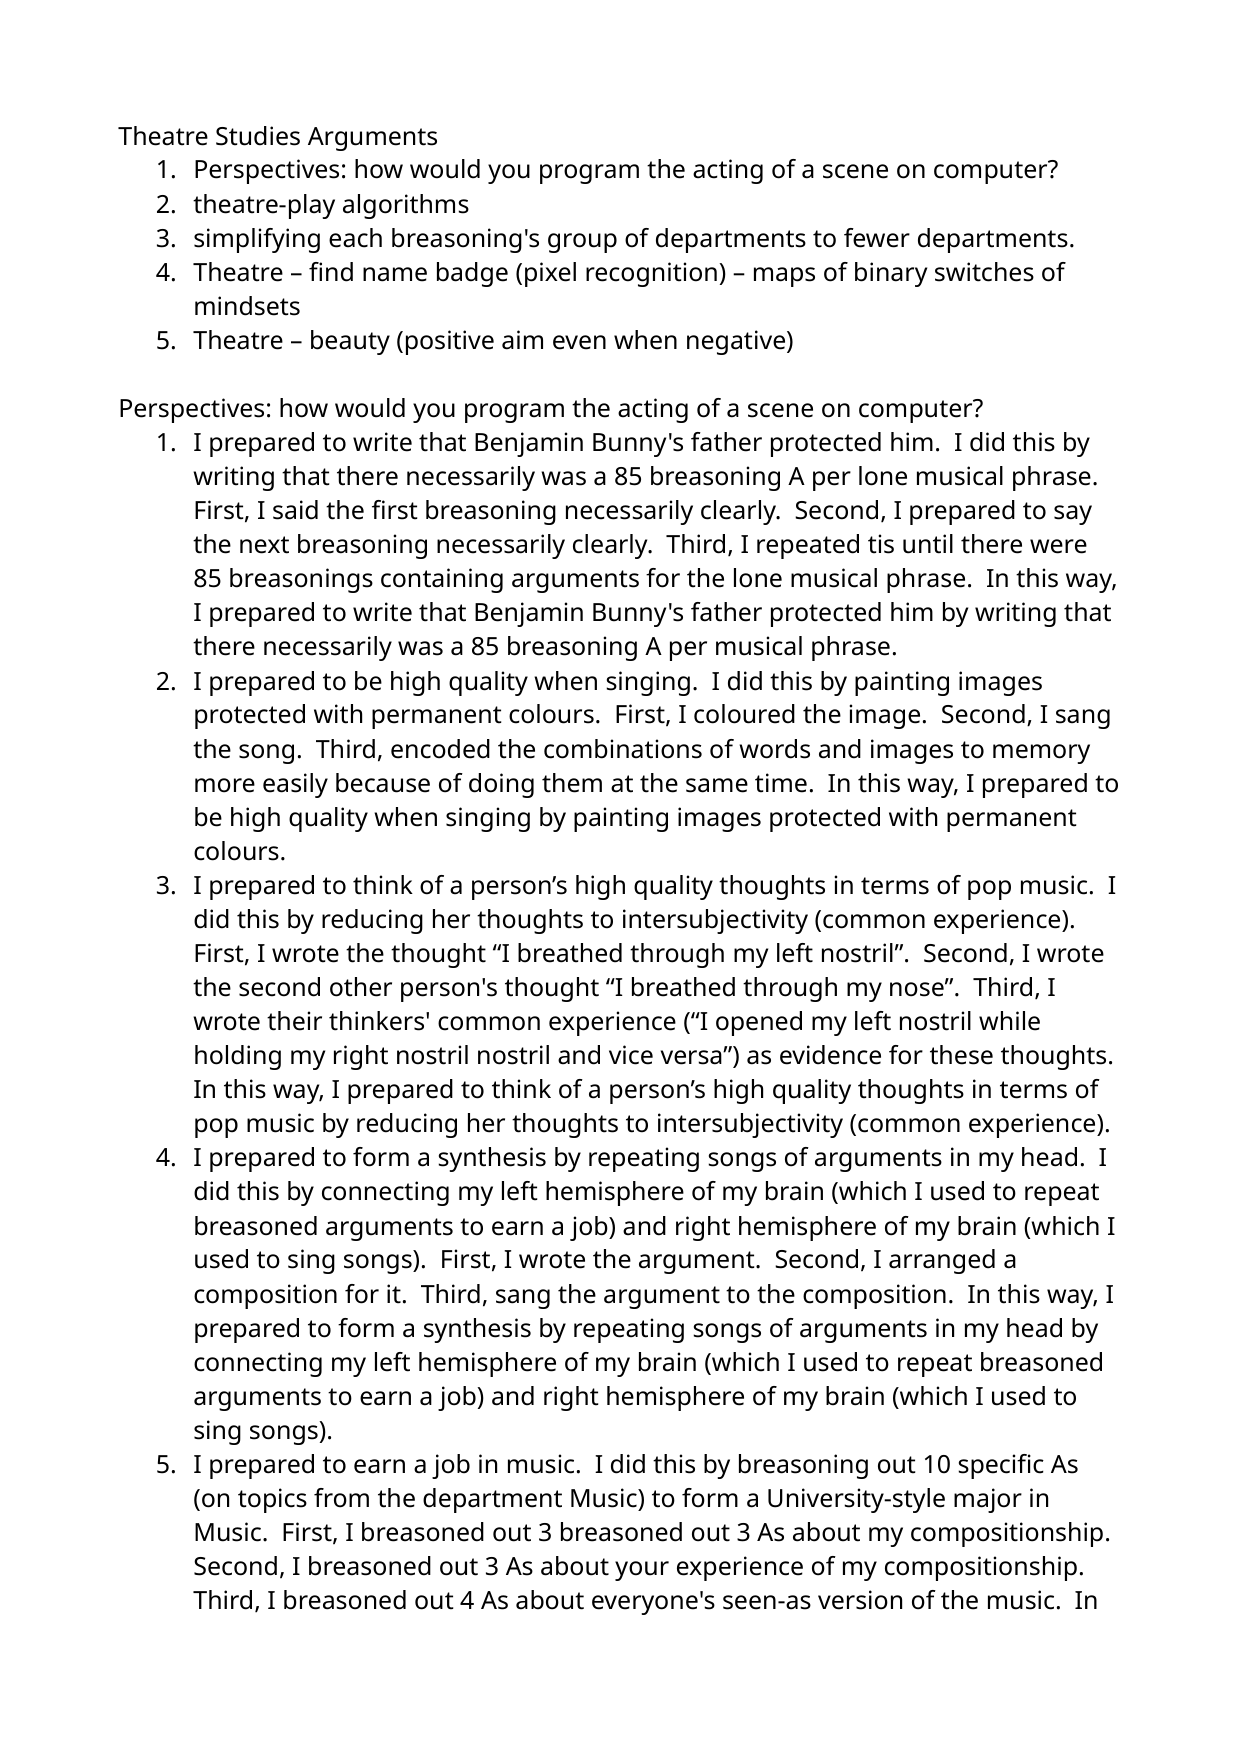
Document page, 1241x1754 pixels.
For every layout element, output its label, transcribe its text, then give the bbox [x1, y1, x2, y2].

list I prepared to earn a job in music. I did this by breasoning out 10 specific As (on topics from the department Music) to form a University-style major in Music. First, I breasoned out 3 breasoned out 3 As about my compositionship. Second, I breasoned out 3 As about your experience of my compositionship. Third, I breasoned out 4 As about everyone's seen-as version of the music. In [156, 1447, 1122, 1617]
list I prepared to form a synthesis by repeating songs of arguments in my head. I did this by connecting my left hemisphere of my brain (which I used to repeat breasoned arguments to earn a job) and right hemisphere of my brain (which I used to sing songs). First, I wrote the argument. Second, I arranged a composition for it. Third, sang the argument to the composition. In this way, I prepared to form a synthesis by repeating songs of arguments in my head by connecting my left hemisphere of my brain (which I used to repeat breasoned arguments to earn a job) and right hemisphere of my brain (which I used to sing songs). [156, 1140, 1122, 1447]
list Perspectives: how would you program the acting of a scene on computer? [156, 152, 1122, 186]
list Theatre – find name badge (pixel recognition) – maps of binary switches of mindsets [156, 254, 1122, 322]
list I prepared to write that Benjamin Bunny's father protected him. I did this by writing that there necessarily was a 85 breasoning A per lone musical phrase. First, I said the first breasoning necessarily clearly. Second, I prepared to say the next breasoning necessarily clearly. Third, I repeated tis until there were 85 breasonings containing arguments for the lone musical phrase. In this way, I prepared to write that Benjamin Bunny's father protected him by writing that there necessarily was a 85 breasoning A per musical phrase. [156, 425, 1122, 663]
list simplifying each breasoning's group of departments to fewer departments. [156, 220, 1122, 254]
text Theatre Studies Arguments [118, 118, 1122, 152]
list I prepared to think of a person’s high quality thoughts in terms of pop music. I did this by reducing her thoughts to intersubjectivity (common experience). First, I wrote the thought “I breathed through my left nostril”. Second, I wrote the second other person's thought “I breathed through my nose”. Third, I wrote their thinkers' common experience (“I opened my left nostril while holding my right nostril nostril and vice versa”) as evidence for these thoughts. In this way, I prepared to think of a person’s high quality thoughts in terms of pop music by reducing her thoughts to intersubjectivity (common experience). [156, 867, 1122, 1140]
list theatre-play algorithms [156, 186, 1122, 220]
list I prepared to be high quality when singing. I did this by painting images protected with permanent colours. First, I coloured the image. Second, I sang the song. Third, encoded the combinations of words and images to memory more easily because of doing them at the same time. In this way, I prepared to be high quality when singing by painting images protected with permanent colours. [156, 663, 1122, 867]
list Theatre – beauty (positive aim even when negative) [156, 322, 1122, 357]
text Perspectives: how would you program the acting of a scene on computer? [118, 391, 1122, 425]
